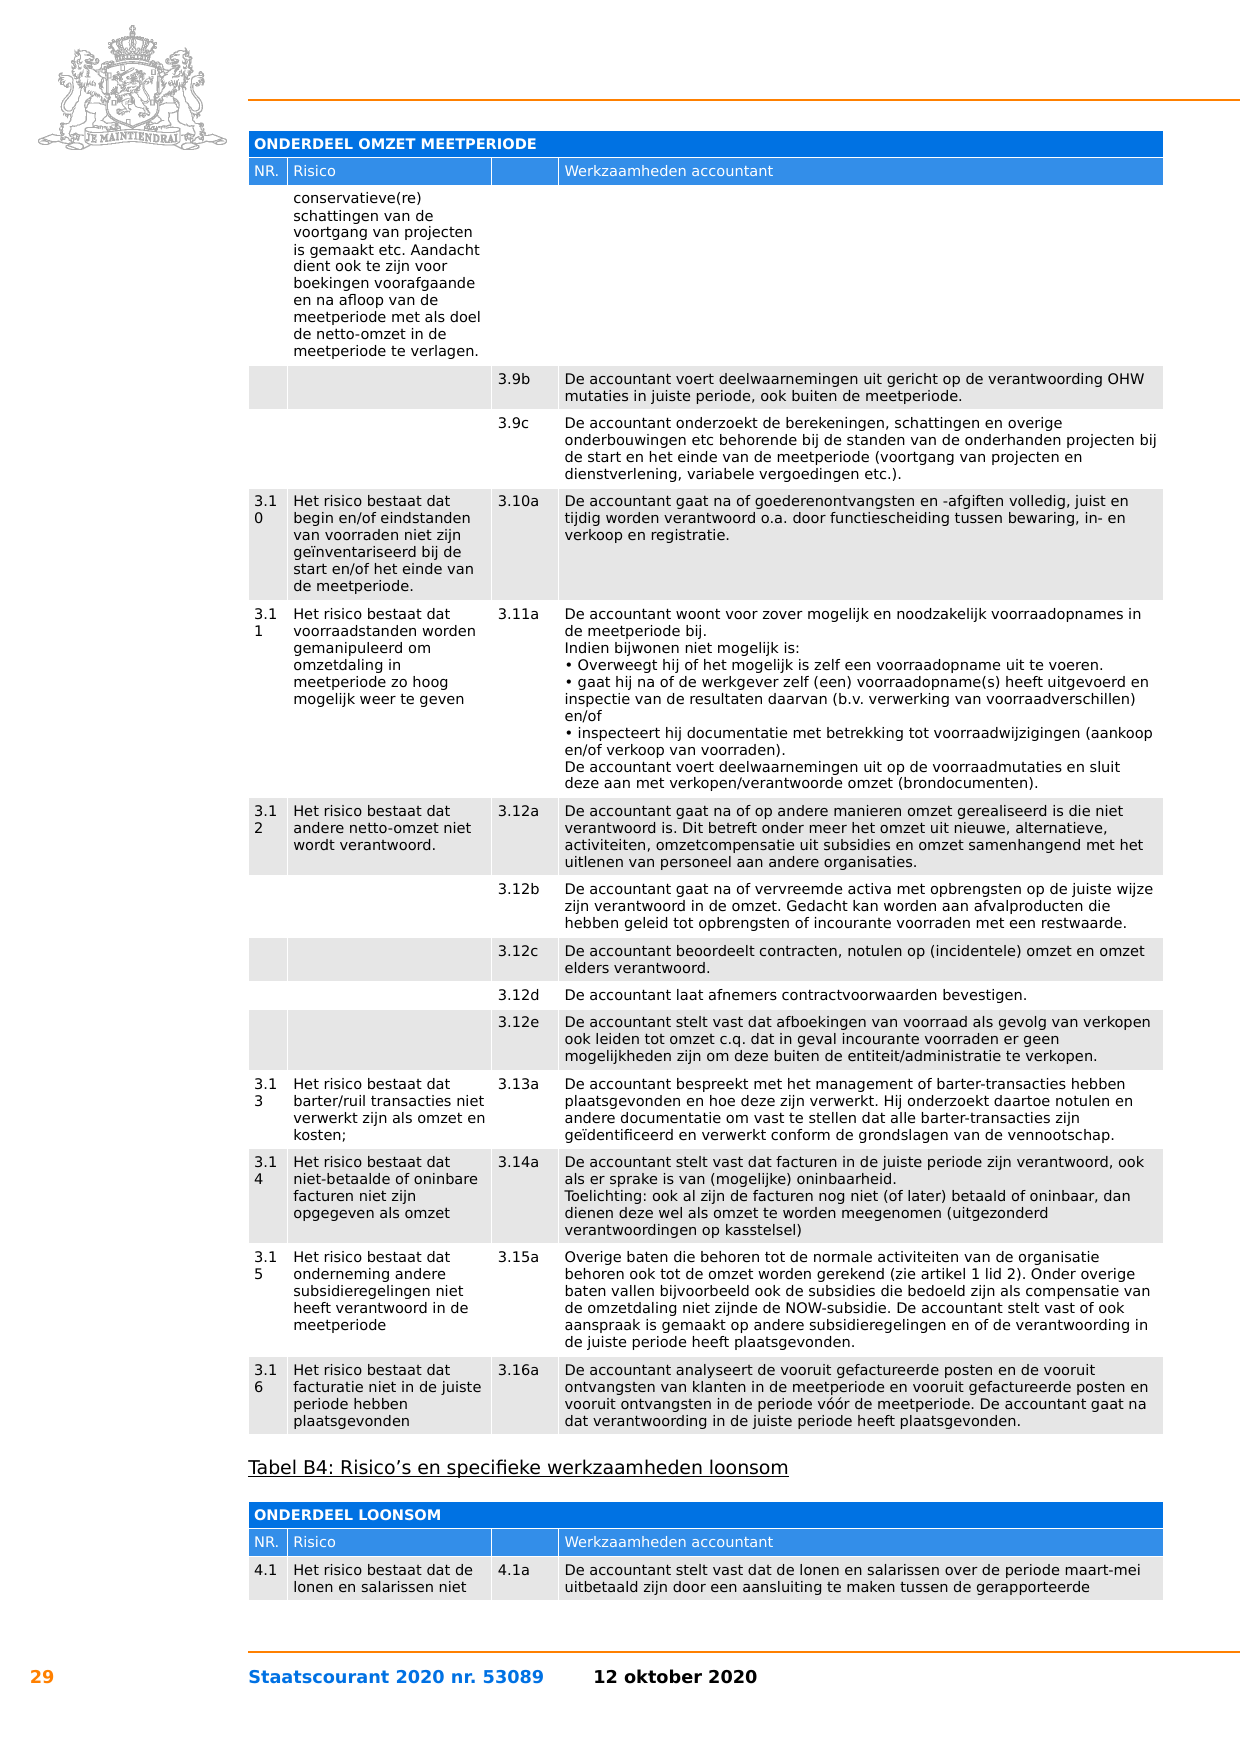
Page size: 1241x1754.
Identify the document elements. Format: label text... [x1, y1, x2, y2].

table_cell Werkzaamheden accountant [559, 158, 1163, 185]
table_cell De accountant analyseert de vooruit gefactureerde posten en de vooruit ontvangsten van klanten in de meetperiode en vooruit gefactureerde posten en vooruit ontvangsten in de periode vóór de meetperiode. De accountant gaat na dat verantwoording in de juiste periode heeft plaatsgevonden. [559, 1357, 1163, 1434]
table_cell [288, 1010, 491, 1070]
table_cell 3.9c [492, 410, 558, 488]
table_cell 3.10a [492, 489, 558, 600]
picture [38, 25, 227, 150]
table_cell [492, 158, 558, 185]
table_cell NR. [249, 1529, 287, 1556]
table_cell [288, 410, 491, 488]
table_cell Het risico bestaat dat de lonen en salarissen niet [288, 1557, 491, 1600]
table_cell 3.16a [492, 1357, 558, 1434]
table_cell NR. [249, 158, 287, 185]
table_cell Het risico bestaat dat begin en/of eindstanden van voorraden niet zijn geïnventariseerd bij de start en/of het einde van de meetperiode. [288, 489, 491, 600]
table_cell 4.1a [492, 1557, 558, 1600]
table_cell [492, 1529, 558, 1556]
table_cell De accountant stelt vast dat de lonen en salarissen over de periode maart-mei uitbetaald zijn door een aansluiting te maken tussen de gerapporteerde [559, 1557, 1163, 1600]
table_cell 3.12 [249, 798, 287, 875]
table_cell Het risico bestaat dat voorraadstanden worden gemanipuleerd om omzetdaling in meetperiode zo hoog mogelijk weer te geven [288, 601, 491, 797]
table_header ONDERDEEL OMZET MEETPERIODE [249, 131, 1163, 157]
table_cell Het risico bestaat dat onderneming andere subsidieregelingen niet heeft verantwoord in de meetperiode [288, 1245, 491, 1356]
table_cell 3.14a [492, 1149, 558, 1243]
table_cell [249, 366, 287, 409]
table_cell [559, 186, 1163, 365]
table_header ONDERDEEL LOONSOM [249, 1502, 1163, 1528]
table_cell 3.16 [249, 1357, 287, 1434]
table_cell [492, 186, 558, 365]
table_cell 3.12b [492, 876, 558, 937]
table_cell De accountant gaat na of goederenontvangsten en -afgiften volledig, juist en tijdig worden verantwoord o.a. door functiescheiding tussen bewaring, in- en verkoop en registratie. [559, 489, 1163, 600]
table_cell 3.10 [249, 489, 287, 600]
table_cell conservatieve(re) schattingen van de voortgang van projecten is gemaakt etc. Aandacht dient ook te zijn voor boekingen voorafgaande en na afloop van de meetperiode met als doel de netto-omzet in de meetperiode te verlagen. [288, 186, 491, 365]
table_cell Het risico bestaat dat andere netto-omzet niet wordt verantwoord. [288, 798, 491, 875]
table_cell De accountant laat afnemers contractvoorwaarden bevestigen. [559, 982, 1163, 1008]
table_cell 3.14 [249, 1149, 287, 1243]
table_cell 3.12a [492, 798, 558, 875]
table_cell De accountant beoordeelt contracten, notulen op (incidentele) omzet en omzet elders verantwoord. [559, 938, 1163, 981]
table_cell [288, 938, 491, 981]
table_cell Overige baten die behoren tot de normale activiteiten van de organisatie behoren ook tot de omzet worden gerekend (zie artikel 1 lid 2). Onder overige baten vallen bijvoorbeeld ook de subsidies die bedoeld zijn als compensatie van de omzetdaling niet zijnde de NOW-subsidie. De accountant stelt vast of ook aanspraak is gemaakt op andere subsidieregelingen en of de verantwoording in de juiste periode heeft plaatsgevonden. [559, 1245, 1163, 1356]
table_cell De accountant onderzoekt de berekeningen, schattingen en overige onderbouwingen etc behorende bij de standen van de onderhanden projecten bij de start en het einde van de meetperiode (voortgang van projecten en dienstverlening, variabele vergoedingen etc.). [559, 410, 1163, 488]
table_cell 3.11a [492, 601, 558, 797]
table_cell [249, 186, 287, 365]
table_cell De accountant gaat na of op andere manieren omzet gerealiseerd is die niet verantwoord is. Dit betreft onder meer het omzet uit nieuwe, alternatieve, activiteiten, omzetcompensatie uit subsidies en omzet samenhangend met het uitlenen van personeel aan andere organisaties. [559, 798, 1163, 875]
table_cell 3.13 [249, 1071, 287, 1148]
table_cell De accountant woont voor zover mogelijk en noodzakelijk voorraadopnames in de meetperiode bij. Indien bijwonen niet mogelijk is: • Overweegt hij of het mogelijk is zelf een voorraadopname uit te voeren. • gaat hij na of de werkgever zelf (een) voorraadopname(s) heeft uitgevoerd en inspectie van de resultaten daarvan (b.v. verwerking van voorraadverschillen) en/of • inspecteert hij documentatie met betrekking tot voorraadwijzigingen (aankoop en/of verkoop van voorraden). De accountant voert deelwaarnemingen uit op de voorraadmutaties en sluit deze aan met verkopen/verantwoorde omzet (brondocumenten). [559, 601, 1163, 797]
table_cell Het risico bestaat dat niet-betaalde of oninbare facturen niet zijn opgegeven als omzet [288, 1149, 491, 1243]
table_cell De accountant bespreekt met het management of barter-transacties hebben plaatsgevonden en hoe deze zijn verwerkt. Hij onderzoekt daartoe notulen en andere documentatie om vast te stellen dat alle barter-transacties zijn geïdentificeerd en verwerkt conform de grondslagen van de vennootschap. [559, 1071, 1163, 1148]
table_cell De accountant voert deelwaarnemingen uit gericht op de verantwoording OHW mutaties in juiste periode, ook buiten de meetperiode. [559, 366, 1163, 409]
table_cell 3.12e [492, 1010, 558, 1070]
table_cell 4.1 [249, 1557, 287, 1600]
table_cell 3.15a [492, 1245, 558, 1356]
table_cell De accountant stelt vast dat facturen in de juiste periode zijn verantwoord, ook als er sprake is van (mogelijke) oninbaarheid. Toelichting: ook al zijn de facturen nog niet (of later) betaald of oninbaar, dan dienen deze wel als omzet te worden meegenomen (uitgezonderd verantwoordingen op kasstelsel) [559, 1149, 1163, 1243]
table_cell Het risico bestaat dat facturatie niet in de juiste periode hebben plaatsgevonden [288, 1357, 491, 1434]
table_cell 3.11 [249, 601, 287, 797]
table_cell [249, 938, 287, 981]
table_cell Werkzaamheden accountant [559, 1529, 1163, 1556]
table_cell 3.9b [492, 366, 558, 409]
table_cell 3.15 [249, 1245, 287, 1356]
table_cell [249, 982, 287, 1008]
table_cell [249, 410, 287, 488]
table_cell 3.12c [492, 938, 558, 981]
table_cell Risico [288, 158, 491, 185]
table_cell [288, 366, 491, 409]
table_cell [288, 982, 491, 1008]
table_cell [249, 876, 287, 937]
table_cell 3.13a [492, 1071, 558, 1148]
table_cell [249, 1010, 287, 1070]
table_cell Risico [288, 1529, 491, 1556]
table_cell [288, 876, 491, 937]
table_cell De accountant gaat na of vervreemde activa met opbrengsten op de juiste wijze zijn verantwoord in de omzet. Gedacht kan worden aan afvalproducten die hebben geleid tot opbrengsten of incourante voorraden met een restwaarde. [559, 876, 1163, 937]
table_cell De accountant stelt vast dat afboekingen van voorraad als gevolg van verkopen ook leiden tot omzet c.q. dat in geval incourante voorraden er geen mogelijkheden zijn om deze buiten de entiteit/administratie te verkopen. [559, 1010, 1163, 1070]
table_cell Het risico bestaat dat barter/ruil transacties niet verwerkt zijn als omzet en kosten; [288, 1071, 491, 1148]
text Tabel B4: Risico’s en specifieke werkzaamheden loonsom [248, 1457, 1163, 1479]
table_cell 3.12d [492, 982, 558, 1008]
